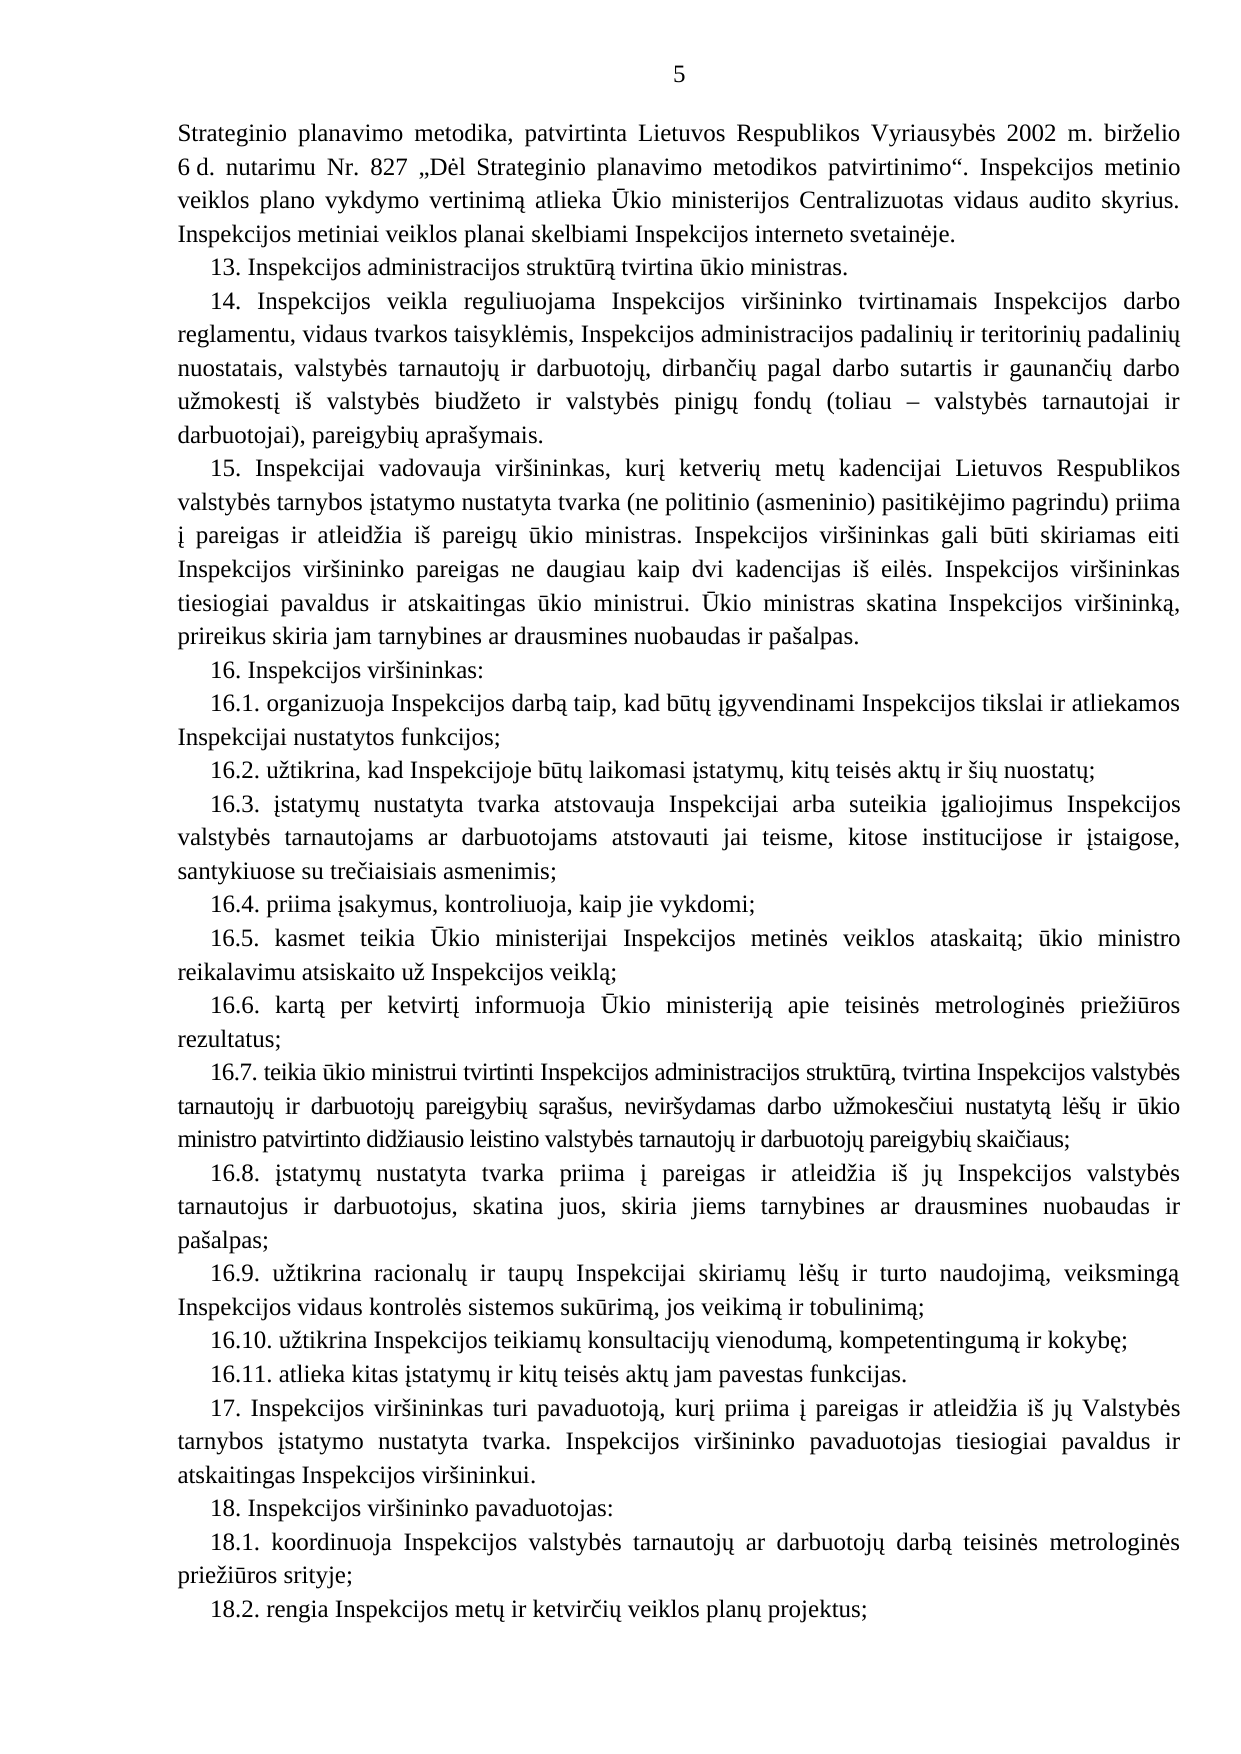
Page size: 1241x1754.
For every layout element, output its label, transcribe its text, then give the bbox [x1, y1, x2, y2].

text 16.6. kartą per ketvirtį informuoja Ūkio ministeriją apie teisinės metrologinės priežiūros rezultatus; [177, 990, 1181, 1052]
text 16.4. priima įsakymus, kontroliuoja, kaip jie vykdomi; [177, 889, 1181, 918]
text 18. Inspekcijos viršininko pavaduotojas: [177, 1493, 1181, 1522]
text 17. Inspekcijos viršininkas turi pavaduotoją, kurį priima į pareigas ir atleidžia iš jų Valstybės tarnybos įstatymo nustatyta tvarka. Inspekcijos viršininko pavaduotojas tiesiogiai pavaldus ir atskaitingas Inspekcijos viršininkui. [177, 1393, 1181, 1488]
text 16.3. įstatymų nustatyta tvarka atstovauja Inspekcijai arba suteikia įgaliojimus Inspekcijos valstybės tarnautojams ar darbuotojams atstovauti jai teisme, kitose institucijose ir įstaigose, santykiuose su trečiaisiais asmenimis; [177, 789, 1181, 885]
text 16. Inspekcijos viršininkas: [177, 655, 1181, 683]
text 16.9. užtikrina racionalų ir taupų Inspekcijai skiriamų lėšų ir turto naudojimą, veiksmingą Inspekcijos vidaus kontrolės sistemos sukūrimą, jos veikimą ir tobulinimą; [177, 1258, 1181, 1321]
text 16.11. atlieka kitas įstatymų ir kitų teisės aktų jam pavestas funkcijas. [177, 1359, 1181, 1388]
text 16.5. kasmet teikia Ūkio ministerijai Inspekcijos metinės veiklos ataskaitą; ūkio ministro reikalavimu atsiskaito už Inspekcijos veiklą; [177, 923, 1181, 985]
text 16.8. įstatymų nustatyta tvarka priima į pareigas ir atleidžia iš jų Inspekcijos valstybės tarnautojus ir darbuotojus, skatina juos, skiria jiems tarnybines ar drausmines nuobaudas ir pašalpas; [177, 1158, 1181, 1254]
text 18.2. rengia Inspekcijos metų ir ketvirčių veiklos planų projektus; [177, 1594, 1181, 1623]
text 16.2. užtikrina, kad Inspekcijoje būtų laikomasi įstatymų, kitų teisės aktų ir šių nuostatų; [177, 755, 1181, 784]
text 14. Inspekcijos veikla reguliuojama Inspekcijos viršininko tvirtinamais Inspekcijos darbo reglamentu, vidaus tvarkos taisyklėmis, Inspekcijos administracijos padalinių ir teritorinių padalinių nuostatais, valstybės tarnautojų ir darbuotojų, dirbančių pagal darbo sutartis ir gaunančių darbo užmokestį iš valstybės biudžeto ir valstybės pinigų fondų (toliau – valstybės tarnautojai ir darbuotojai), pareigybių aprašymais. [177, 286, 1181, 449]
text 16.10. užtikrina Inspekcijos teikiamų konsultacijų vienodumą, kompetentingumą ir kokybę; [177, 1326, 1181, 1354]
text 13. Inspekcijos administracijos struktūrą tvirtina ūkio ministras. [177, 252, 1181, 281]
text 16.1. organizuoja Inspekcijos darbą taip, kad būtų įgyvendinami Inspekcijos tikslai ir atliekamos Inspekcijai nustatytos funkcijos; [177, 688, 1181, 751]
text 18.1. koordinuoja Inspekcijos valstybės tarnautojų ar darbuotojų darbą teisinės metrologinės priežiūros srityje; [177, 1527, 1181, 1589]
text 16.7. teikia ūkio ministrui tvirtinti Inspekcijos administracijos struktūrą, tvirtina Inspekcijos valstybės tarnautojų ir darbuotojų pareigybių sąrašus, neviršydamas darbo užmokesčiui nustatytą lėšų ir ūkio ministro patvirtinto didžiausio leistino valstybės tarnautojų ir darbuotojų pareigybių skaičiaus; [177, 1057, 1181, 1153]
text 15. Inspekcijai vadovauja viršininkas, kurį ketverių metų kadencijai Lietuvos Respublikos valstybės tarnybos įstatymo nustatyta tvarka (ne politinio (asmeninio) pasitikėjimo pagrindu) priima į pareigas ir atleidžia iš pareigų ūkio ministras. Inspekcijos viršininkas gali būti skiriamas eiti Inspekcijos viršininko pareigas ne daugiau kaip dvi kadencijas iš eilės. Inspekcijos viršininkas tiesiogiai pavaldus ir atskaitingas ūkio ministrui. Ūkio ministras skatina Inspekcijos viršininką, prireikus skiria jam tarnybines ar drausmines nuobaudas ir pašalpas. [177, 453, 1181, 650]
text Strateginio planavimo metodika, patvirtinta Lietuvos Respublikos Vyriausybės 2002 m. birželio 6 d. nutarimu Nr. 827 „Dėl Strateginio planavimo metodikos patvirtinimo“. Inspekcijos metinio veiklos plano vykdymo vertinimą atlieka Ūkio ministerijos Centralizuotas vidaus audito skyrius. Inspekcijos metiniai veiklos planai skelbiami Inspekcijos interneto svetainėje. [177, 118, 1181, 247]
